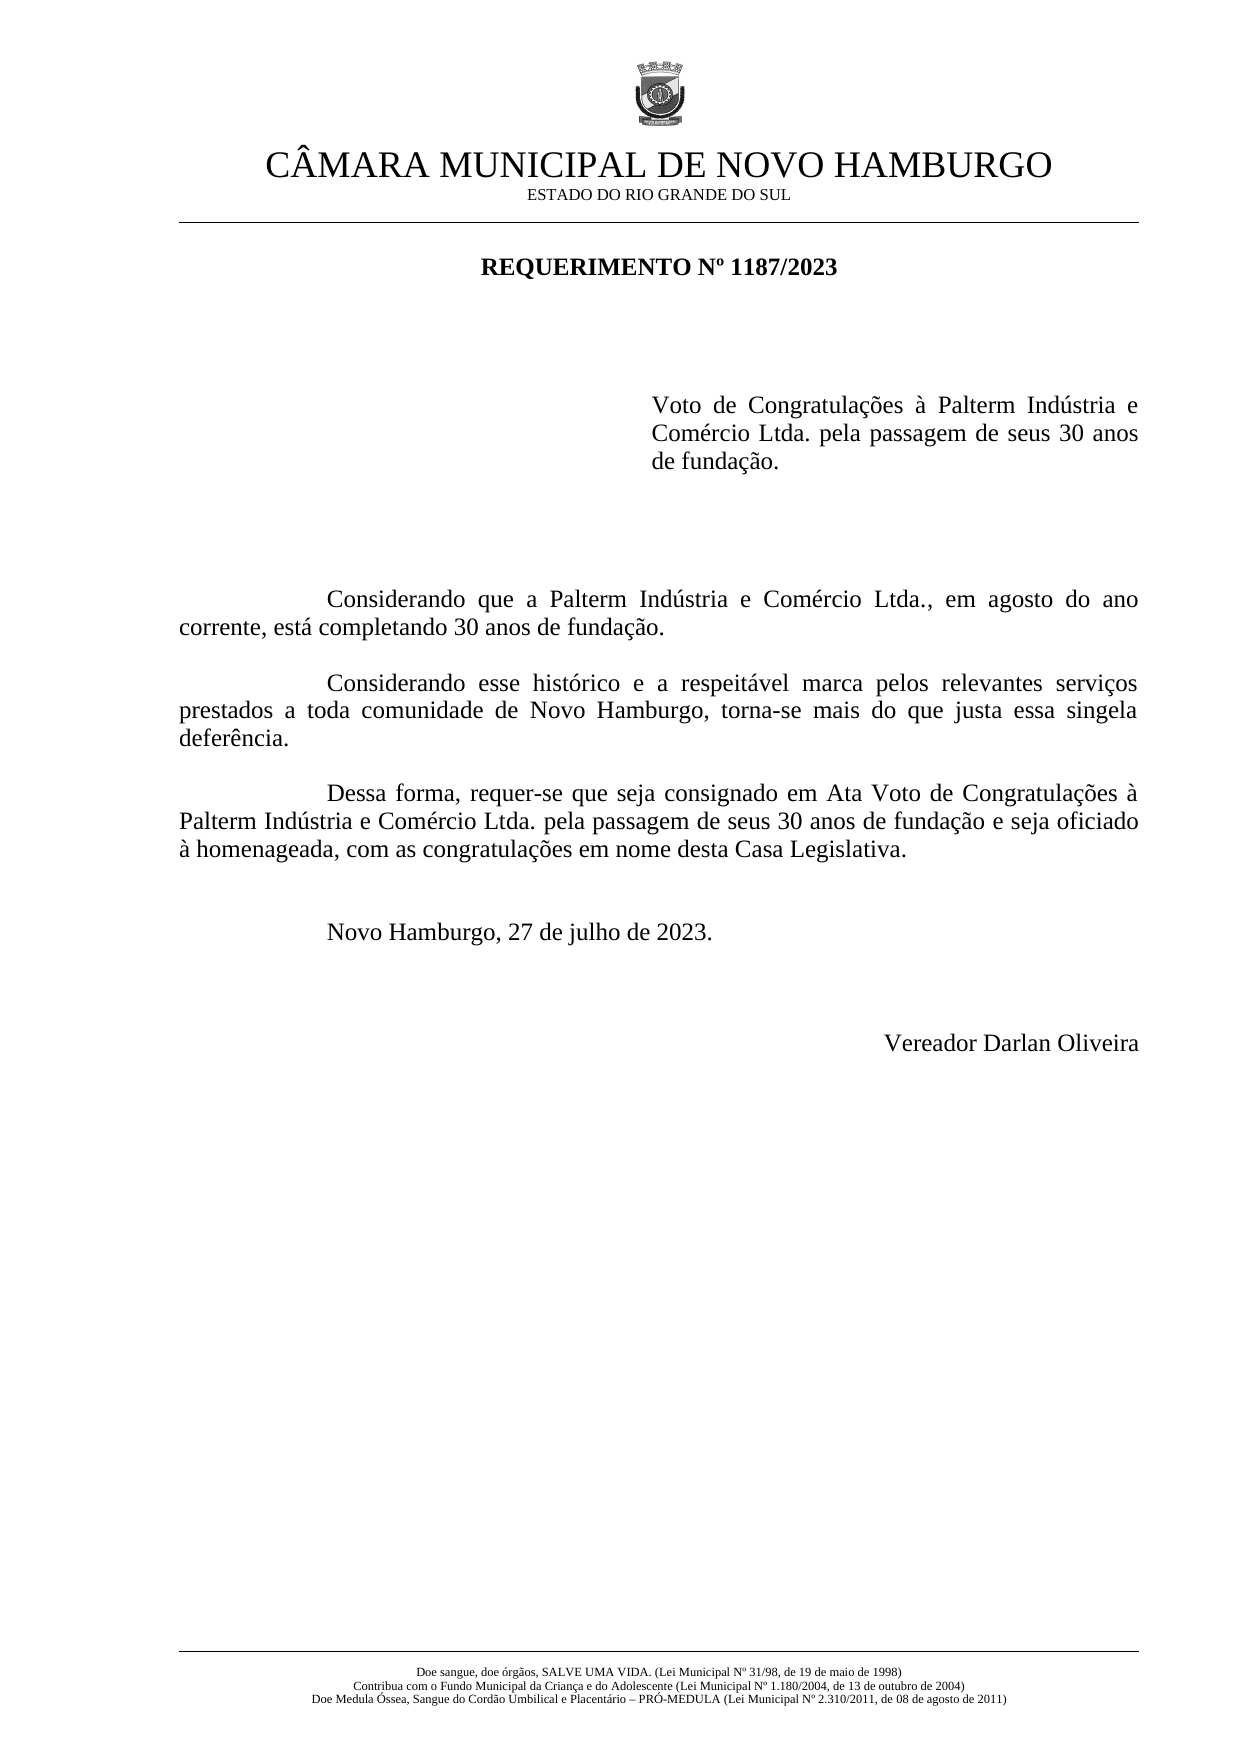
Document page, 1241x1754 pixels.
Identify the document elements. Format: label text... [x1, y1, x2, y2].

text Dessa forma, requer-se que seja consignado em Ata Voto de Congratulações à Palterm Indústria e Comércio Ltda. pela passagem de seus 30 anos de fundação e seja oficiado à homenageada, com as congratulações em nome desta Casa Legislativa. [179, 779, 1139, 863]
text Novo Hamburgo, 27 de julho de 2023. [179, 918, 1139, 946]
text Considerando esse histórico e a respeitável marca pelos relevantes serviços prestados a toda comunidade de Novo Hamburgo, torna-se mais do que justa essa singela deferência. [179, 669, 1139, 752]
text Voto de Congratulações à Palterm Indústria e Comércio Ltda. pela passagem de seus 30 anos de fundação. [651, 392, 1139, 475]
text REQUERIMENTO Nº 1187/2023 [179, 253, 1139, 281]
text Considerando que a Palterm Indústria e Comércio Ltda., em agosto do ano corrente, está completando 30 anos de fundação. [179, 586, 1139, 641]
text Vereador Darlan Oliveira [179, 1029, 1139, 1057]
